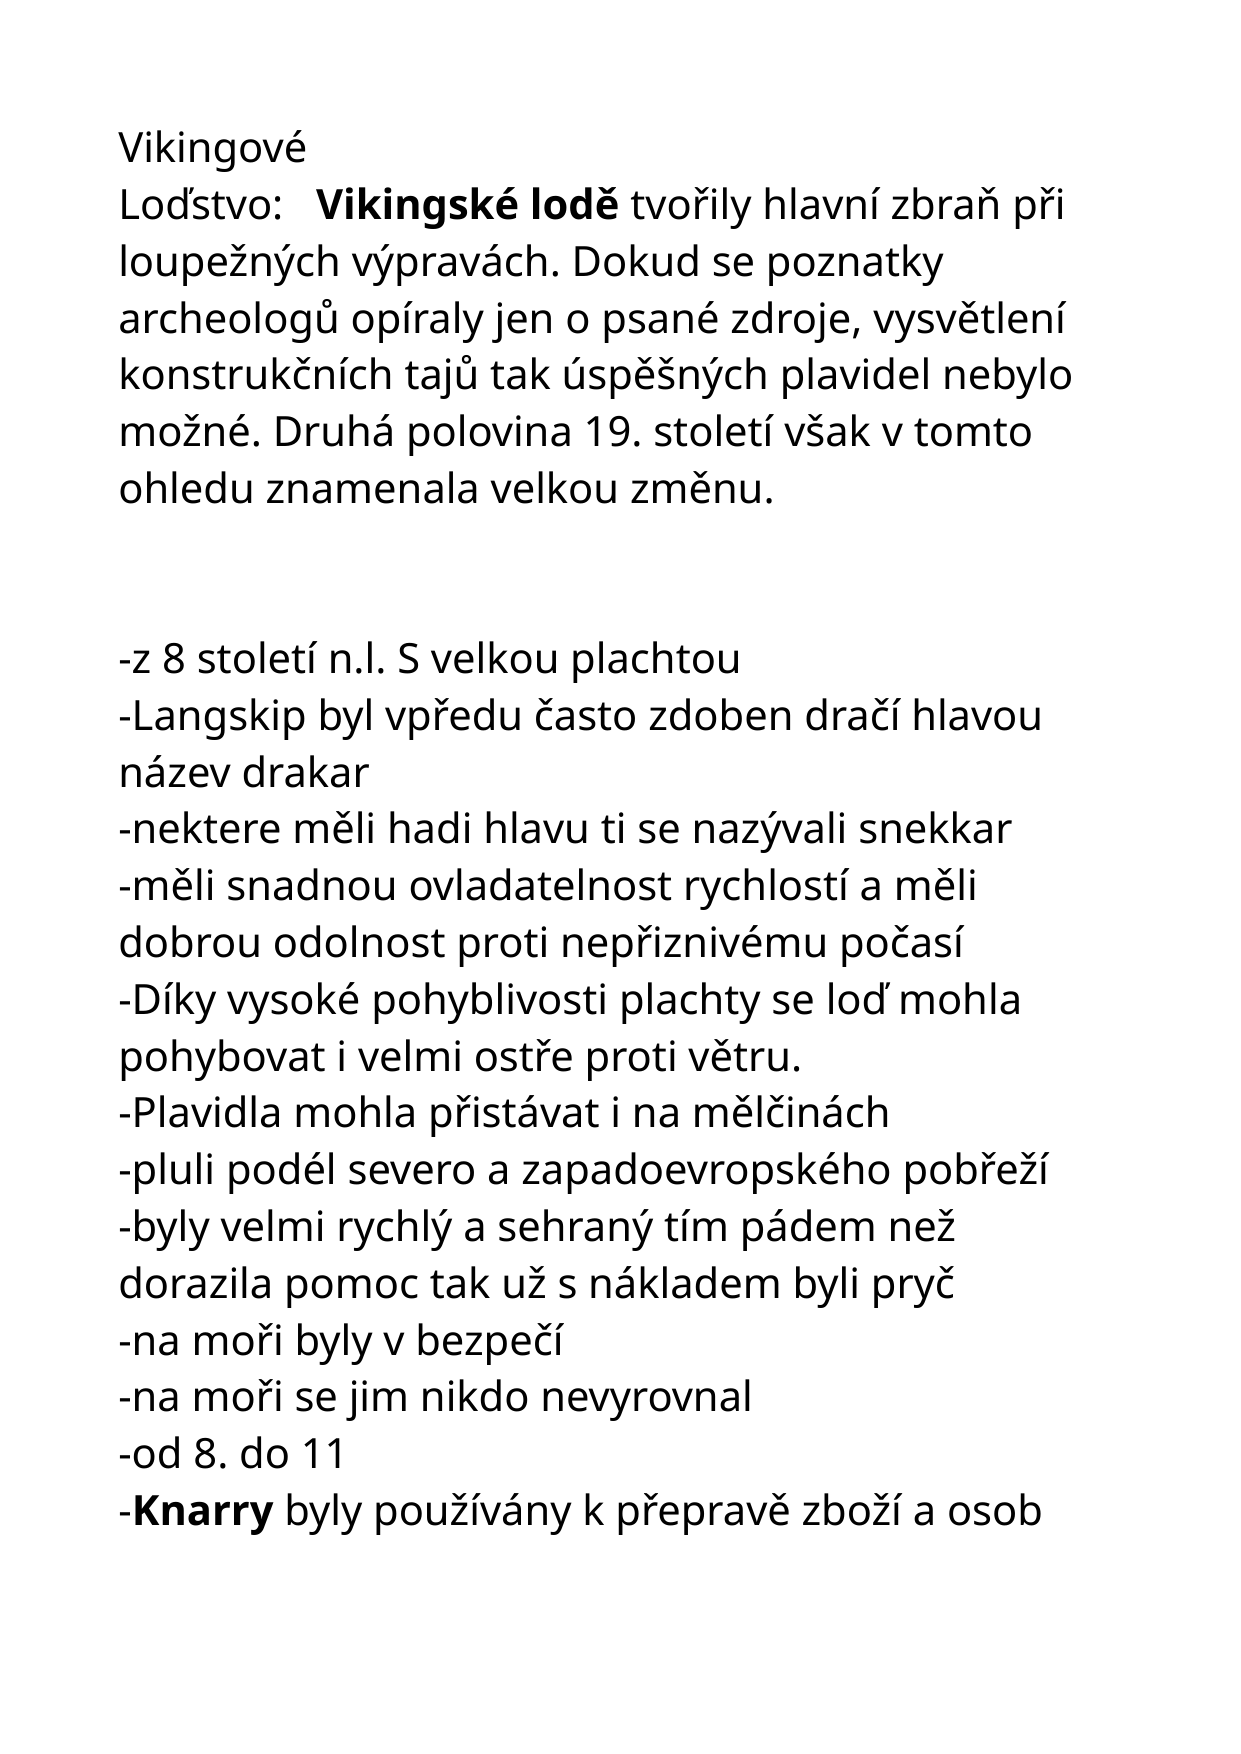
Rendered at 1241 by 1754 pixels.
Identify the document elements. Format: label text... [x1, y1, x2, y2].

text -Plavidla mohla přistávat i na mělčinách [118, 1083, 1122, 1140]
text -Díky vysoké pohyblivosti plachty se loď mohla pohybovat i velmi ostře proti větru. [118, 970, 1122, 1083]
text -od 8. do 11 [118, 1424, 1122, 1481]
text Vikingové [118, 118, 1122, 175]
text -Langskip byl vpředu často zdoben dračí hlavou název drakar [118, 686, 1122, 799]
text -měli snadnou ovladatelnost rychlostí a měli dobrou odolnost proti nepřiznivému počasí [118, 856, 1122, 970]
text -byly velmi rychlý a sehraný tím pádem než dorazila pomoc tak už s nákladem byli pryč [118, 1197, 1122, 1310]
text -na moři byly v bezpečí [118, 1310, 1122, 1367]
text -pluli podél severo a zapadoevropského pobřeží [118, 1140, 1122, 1197]
text -nektere měli hadi hlavu ti se nazývali snekkar [118, 799, 1122, 856]
text Loďstvo: Vikingské lodě tvořily hlavní zbraň při loupežných výpravách. Dokud se poznatky archeologů opíraly jen o psané zdroje, vysvětlení konstrukčních tajů tak úspěšných plavidel nebylo možné. Druhá polovina 19. století však v tomto ohledu znamenala velkou změnu. [118, 175, 1122, 516]
text -z 8 století n.l. S velkou plachtou [118, 629, 1122, 686]
text -na moři se jim nikdo nevyrovnal [118, 1367, 1122, 1424]
text -Knarry byly používány k přepravě zboží a osob [118, 1481, 1122, 1537]
